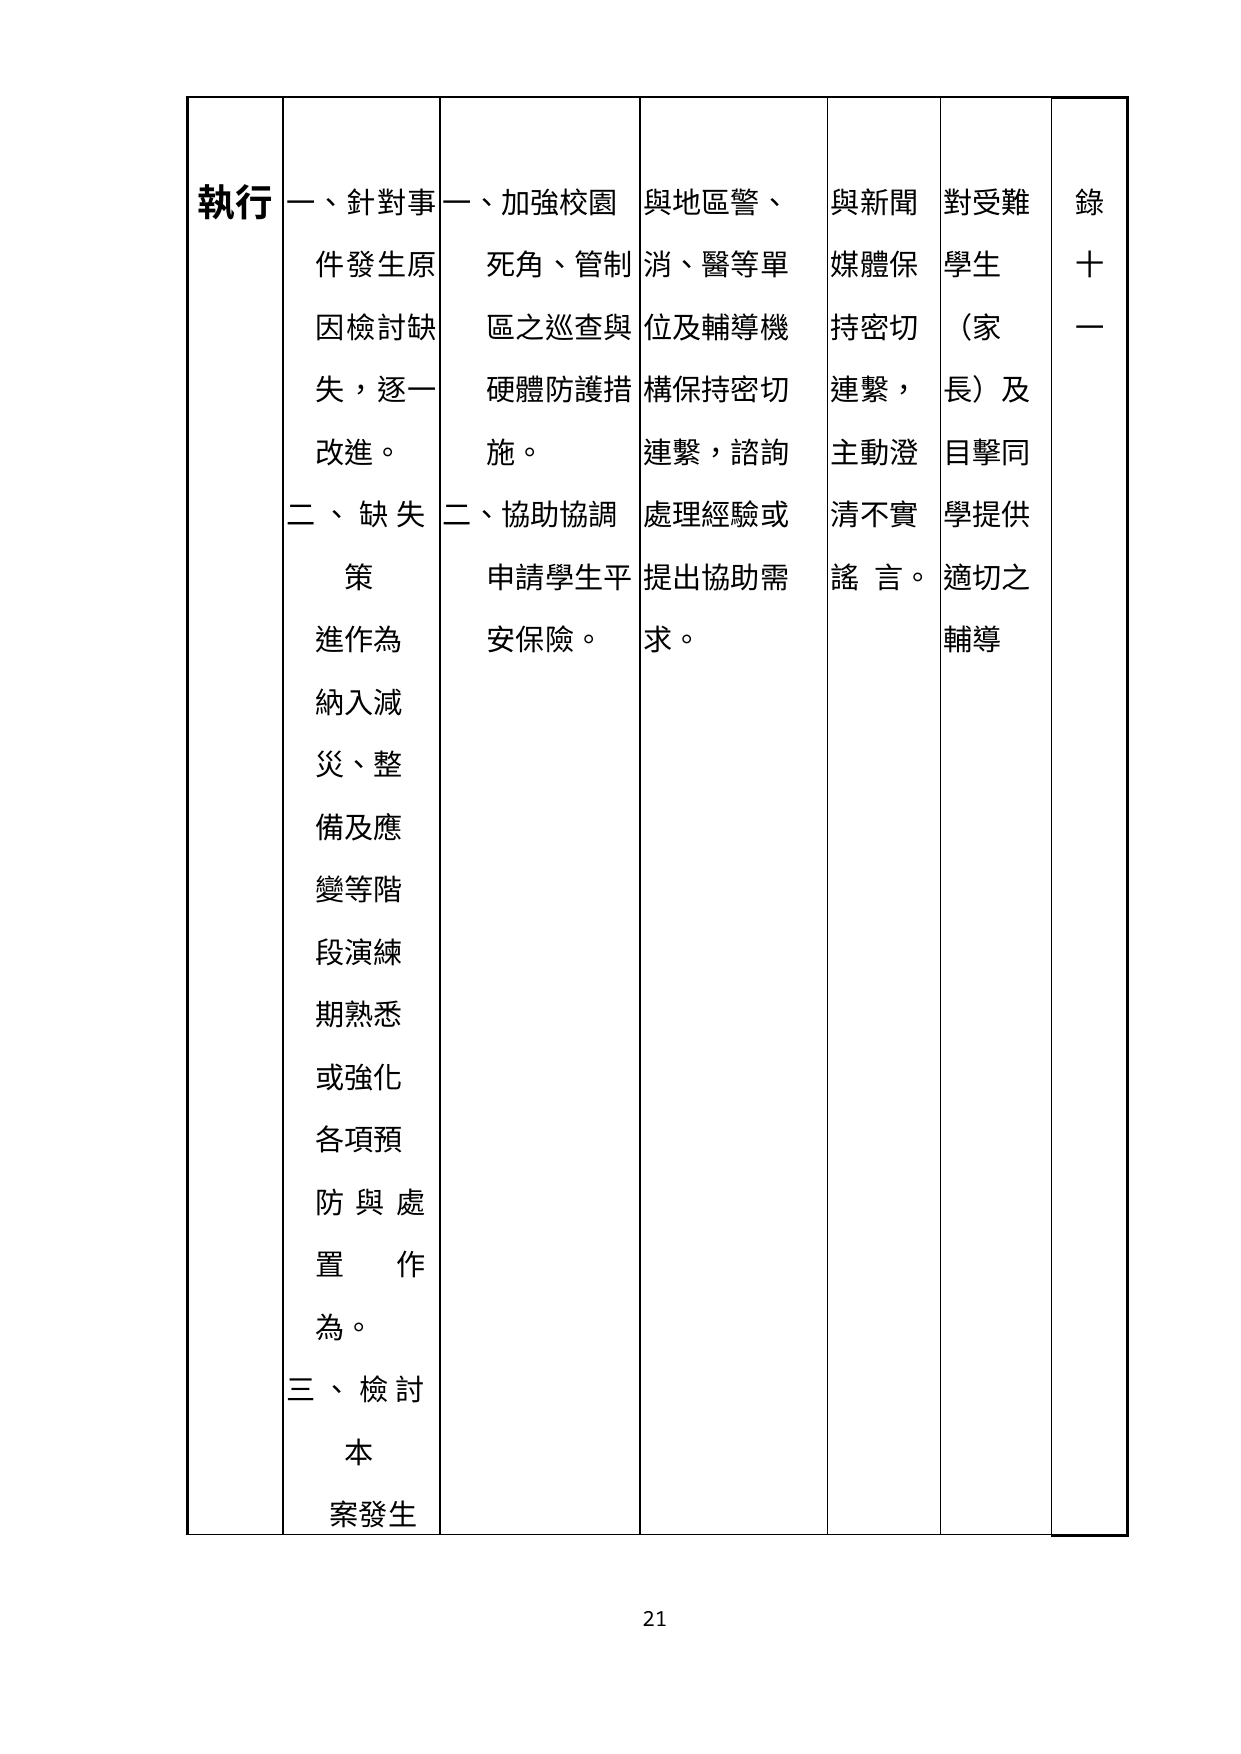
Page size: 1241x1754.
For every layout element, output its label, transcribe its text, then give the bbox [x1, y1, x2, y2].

table_header 錄 十 一 [1052, 99, 1126, 1534]
table_cell 對受難學生（家長）及目擊同學提供適切之輔導 [941, 98, 1051, 1534]
table_cell 一、加強校園死角、管制區之巡查與硬體防護措施。 二、協助協調申請學生平安保險。 [441, 98, 639, 1534]
table_cell 與新聞媒體保持密切連繫，主動澄清不實謠 言。 [828, 98, 940, 1534]
table_cell 與地區警、 消、醫等單 位及輔導機 構保持密切 連繫，諮詢 處理經驗或 提出協助需 求。 [641, 98, 827, 1534]
table_cell 執行 [189, 98, 282, 1534]
table_cell 一、針對事件發生原因檢討缺失，逐一改進。 二、缺失策 進作為 納入減 災、整 備及應 變等階 段演練 期熟悉 或強化 各項預 防與處置作為。 三、檢討本 案發生 [284, 98, 439, 1534]
